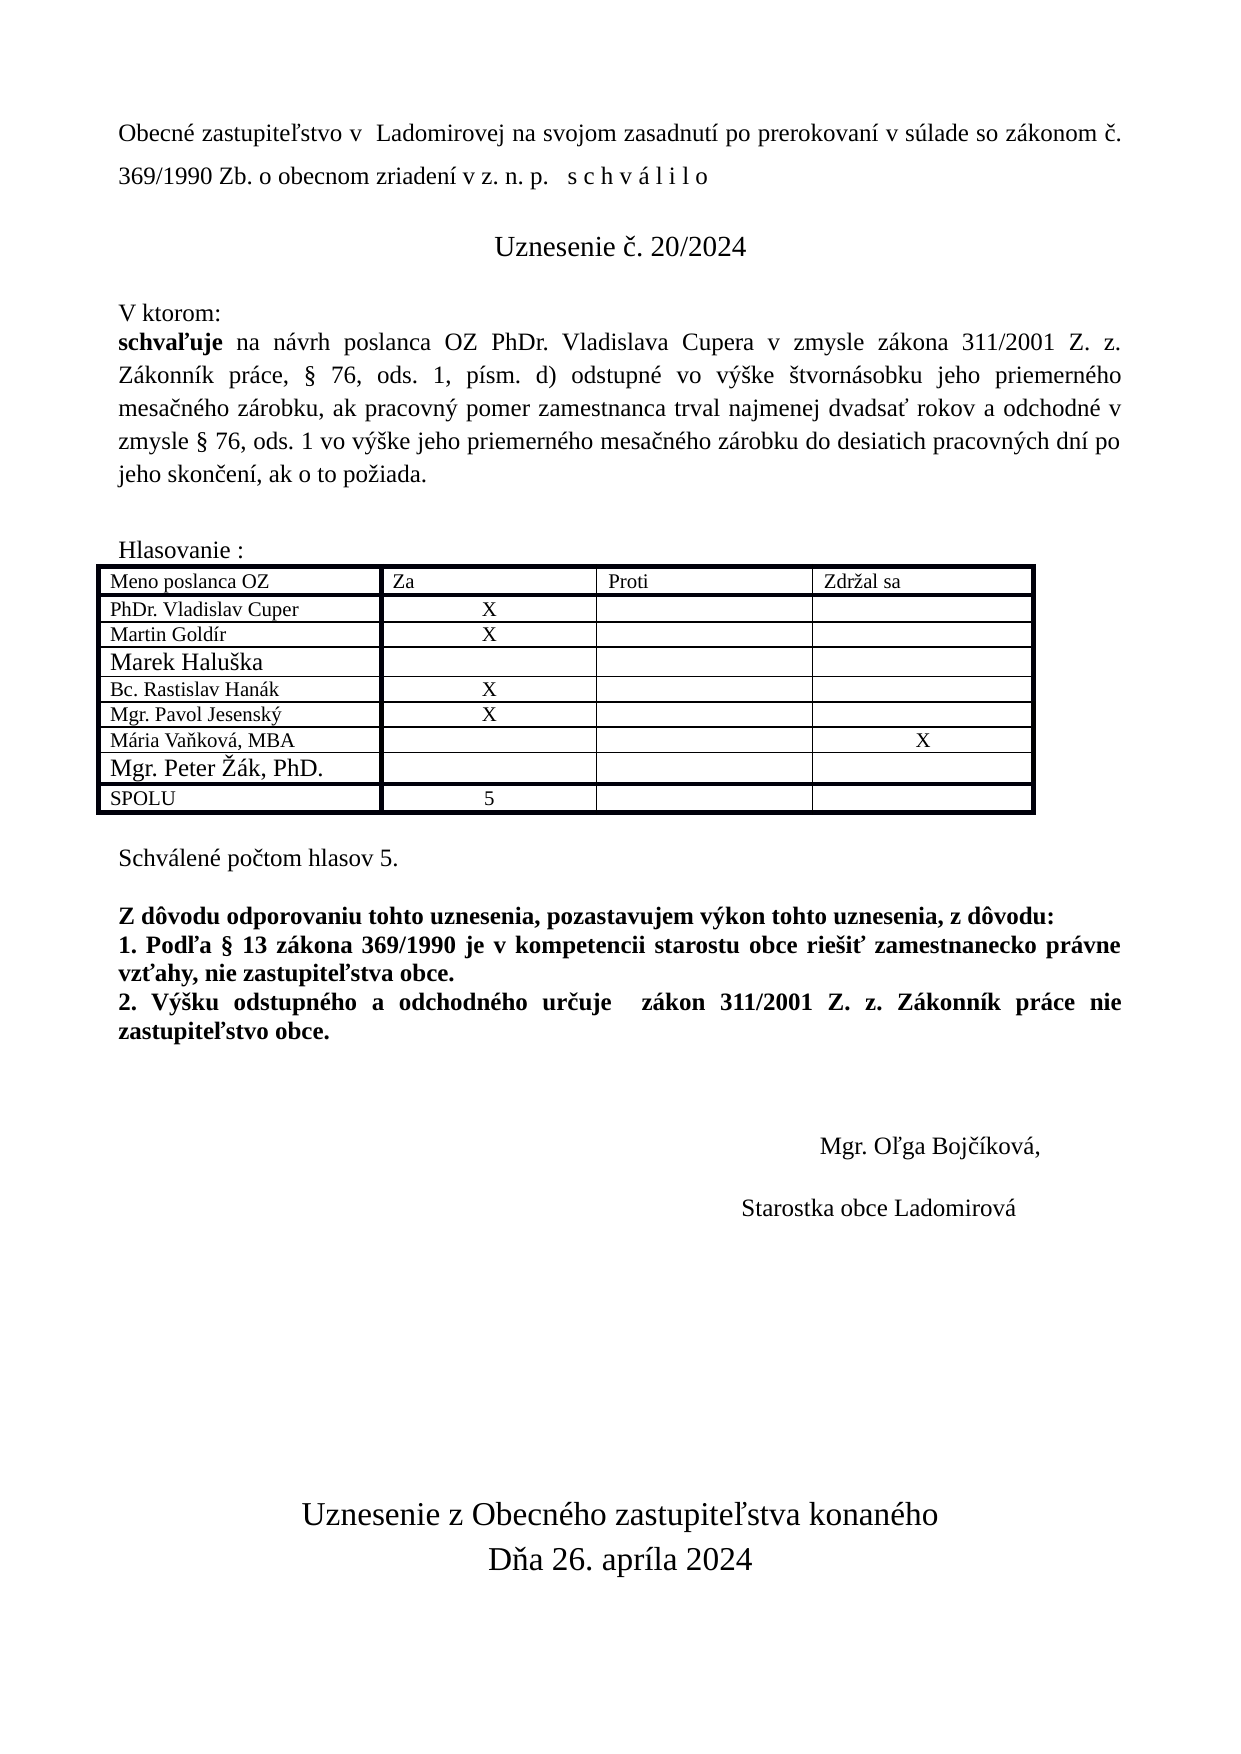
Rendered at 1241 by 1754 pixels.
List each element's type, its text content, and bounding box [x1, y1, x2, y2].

table_cell X [813, 728, 1031, 752]
table_cell [384, 753, 596, 781]
table_cell [813, 623, 1031, 646]
table_header Meno poslanca OZ [101, 569, 379, 593]
subtitle Starostka obce Ladomirová [118, 1185, 1122, 1223]
table_cell [597, 786, 812, 810]
text Dňa 26. apríla 2024 [118, 1539, 1122, 1577]
text 2. Výšku odstupného a odchodného určuje zákon 311/2001 Z. z. Zákonník práce nie zastupiteľstvo obce. [118, 987, 1122, 1045]
table_cell Mgr. Pavol Jesenský [101, 703, 379, 726]
table_cell 5 [384, 786, 596, 810]
text V ktorom: [118, 298, 1122, 327]
table_cell X [384, 623, 596, 646]
table_cell X [384, 703, 596, 726]
table_cell [384, 728, 596, 752]
subtitle Uznesenie z Obecného zastupiteľstva konaného [118, 1494, 1122, 1533]
table_cell [813, 786, 1031, 810]
table_cell [597, 753, 812, 781]
table_cell [597, 703, 812, 726]
table_header Za [384, 569, 596, 593]
table_cell Bc. Rastislav Hanák [101, 677, 379, 701]
table_cell [597, 597, 812, 621]
text Schválené počtom hlasov 5. [118, 843, 1122, 872]
table_cell [597, 728, 812, 752]
table_cell Mgr. Peter Žák, PhD. [101, 753, 379, 781]
table_cell [813, 648, 1031, 676]
text 1. Podľa § 13 zákona 369/1990 je v kompetencii starostu obce riešiť zamestnanecko právne vzťahy, nie zastupiteľstva obce. [118, 930, 1122, 987]
text schvaľuje na návrh poslanca OZ PhDr. Vladislava Cupera v zmysle zákona 311/2001 Z. z. Zákonník práce, § 76, ods. 1, písm. d) odstupné vo výške štvornásobku jeho priemerného mesačného zárobku, ak pracovný pomer zamestnanca trval najmenej dvadsať rokov a odchodné v zmysle § 76, ods. 1 vo výške jeho priemerného mesačného zárobku do desiatich pracovných dní po jeho skončení, ak o to požiada. [118, 327, 1122, 487]
table_header Proti [597, 569, 812, 593]
table_cell Martin Goldír [101, 623, 379, 646]
table_cell PhDr. Vladislav Cuper [101, 597, 379, 621]
text Z dôvodu odporovaniu tohto uznesenia, pozastavujem výkon tohto uznesenia, z dôvodu: [118, 901, 1122, 930]
text Obecné zastupiteľstvo v Ladomirovej na svojom zasadnutí po prerokovaní v súlade so zákonom č. 369/1990 Zb. o obecnom zriadení v z. n. p. s c h v á l i l o [118, 118, 1122, 190]
table_header Zdržal sa [813, 569, 1031, 593]
table_cell [597, 648, 812, 676]
table_cell [813, 597, 1031, 621]
text Hlasovanie : [118, 535, 1122, 564]
text Mgr. Oľga Bojčíková, [634, 1131, 1122, 1160]
table_cell SPOLU [101, 786, 379, 810]
table_cell X [384, 597, 596, 621]
table_cell Mária Vaňková, MBA [101, 728, 379, 752]
table_cell X [384, 677, 596, 701]
table_cell [813, 753, 1031, 781]
subtitle Uznesenie č. 20/2024 [118, 229, 1122, 263]
table_cell Marek Haluška [101, 648, 379, 676]
table_cell [597, 677, 812, 701]
table_cell [813, 703, 1031, 726]
table_cell [384, 648, 596, 676]
table_cell [813, 677, 1031, 701]
table_cell [597, 623, 812, 646]
